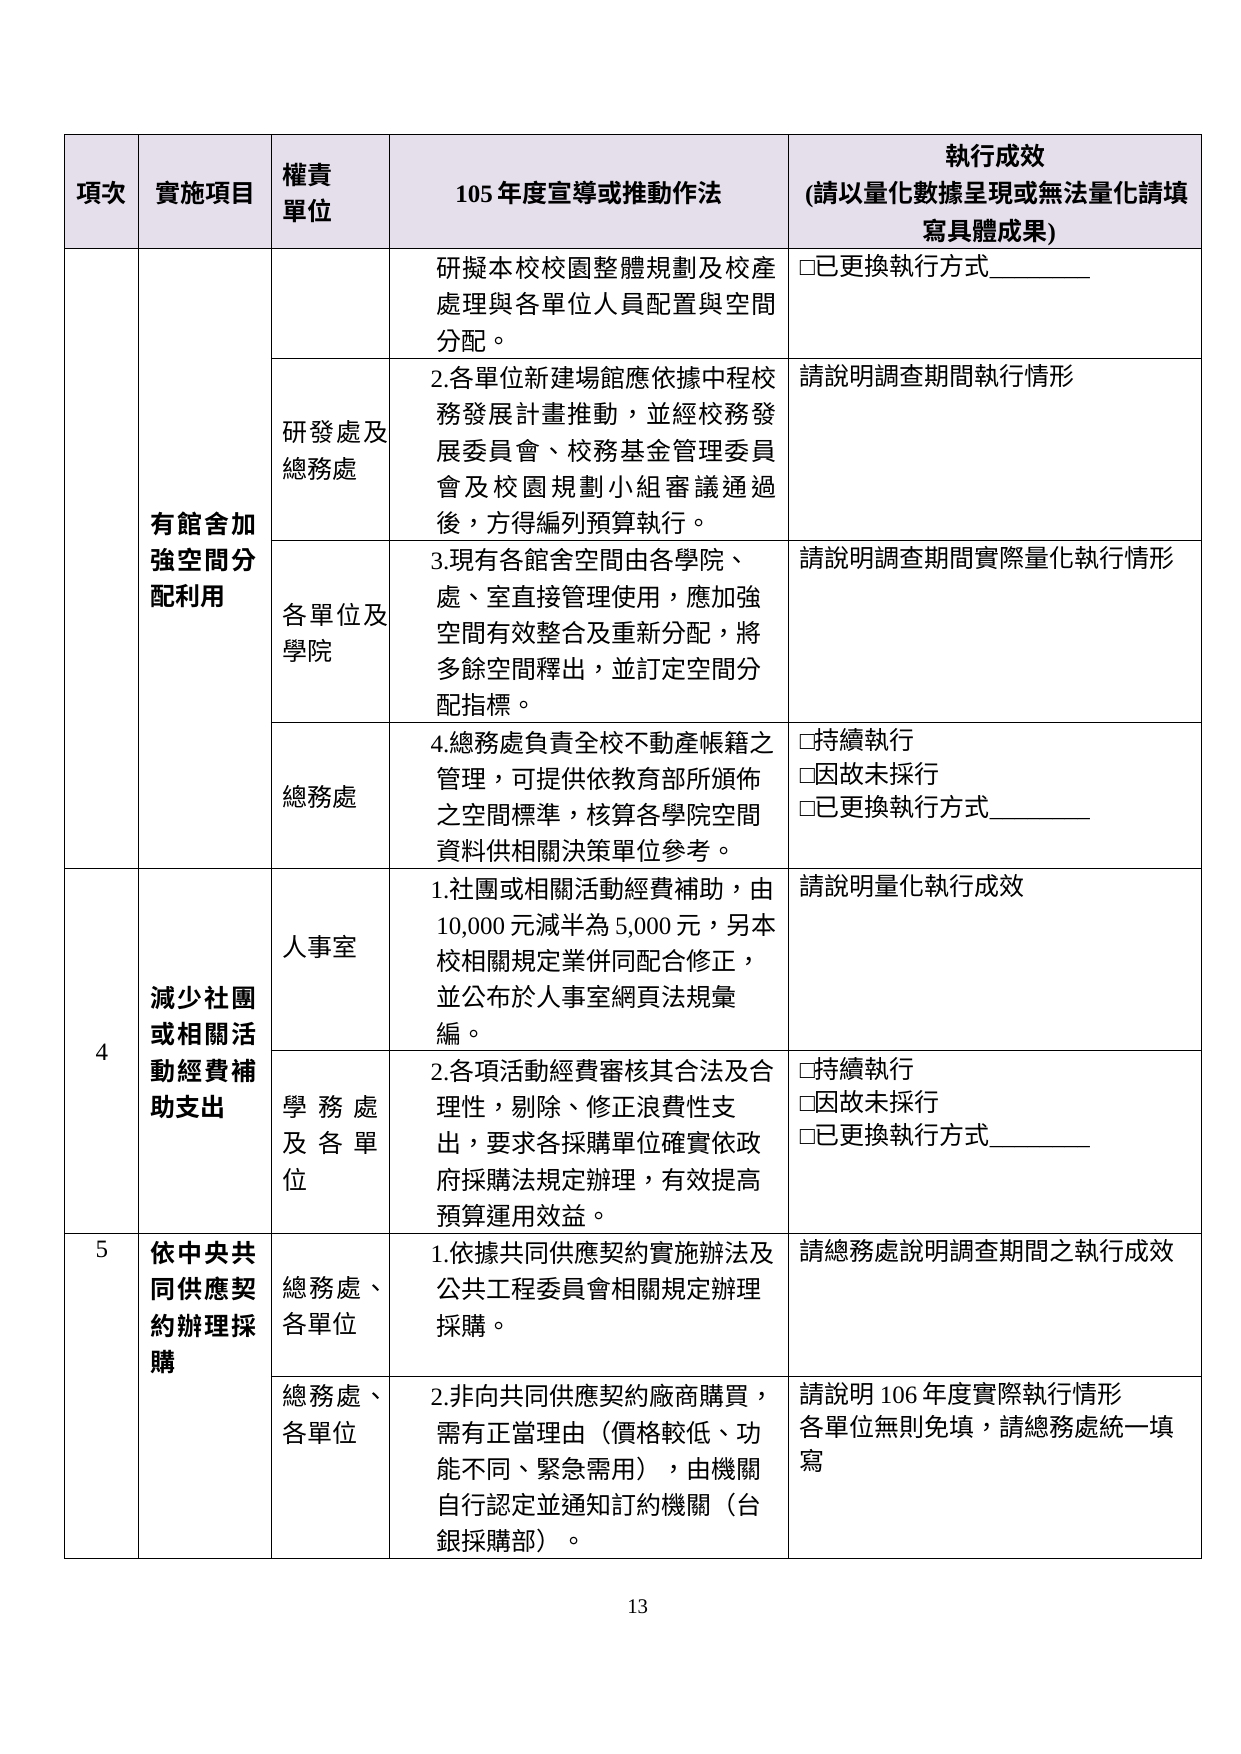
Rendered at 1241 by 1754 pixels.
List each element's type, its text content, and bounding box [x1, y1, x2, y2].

table_cell 請說明106年度實際執行情形 各單位無則免填，請總務處統一填寫 [789, 1377, 1201, 1558]
table_cell 有館舍加強空間分配利用 [139, 249, 271, 868]
table_cell 依中央共同供應契約辦理採購 [139, 1234, 271, 1558]
table_cell 各單位新建場館應依據中程校務發展計畫推動，並經校務發展委員會、校務基金管理委員會及校園規劃小組審議通過後，方得編列預算執行。 [390, 359, 788, 540]
table_cell 非向共同供應契約廠商購買，需有正當理由（價格較低、功能不同、緊急需用），由機關自行認定並通知訂約機關（台銀採購部）。 [390, 1377, 788, 1558]
table_cell □持續執行 □因故未採行 □已更換執行方式________ [789, 723, 1201, 868]
table_cell 各項活動經費審核其合法及合理性，剔除、修正浪費性支出，要求各採購單位確實依政府採購法規定辦理，有效提高預算運用效益。 [390, 1051, 788, 1233]
table_cell 總務處 [272, 723, 389, 868]
table_cell □持續執行 □因故未採行 □已更換執行方式________ [789, 1051, 1201, 1233]
table_cell 研發處及總務處 [272, 359, 389, 540]
table_cell 請說明調查期間執行情形 [789, 359, 1201, 540]
table_cell 現有各館舍空間由各學院、處、室直接管理使用，應加強空間有效整合及重新分配，將多餘空間釋出，並訂定空間分配指標。 [390, 541, 788, 722]
table_header 項次 [65, 135, 138, 248]
table_header 105年度宣導或推動作法 [390, 135, 788, 248]
table_cell 總務處、各單位 [272, 1234, 389, 1376]
table_cell 各單位及學院 [272, 541, 389, 722]
table_cell 總務處負責全校不動產帳籍之管理，可提供依教育部所頒佈之空間標準，核算各學院空間資料供相關決策單位參考。 [390, 723, 788, 868]
table_header 權責 單位 [272, 135, 389, 248]
table_cell 請說明量化執行成效 [789, 869, 1201, 1050]
table_cell 請說明調查期間實際量化執行情形 [789, 541, 1201, 722]
table_cell 學務處及各單位 [272, 1051, 389, 1233]
table_cell 總務處、各單位 [272, 1377, 389, 1558]
table_cell [272, 249, 389, 357]
table_cell 依據共同供應契約實施辦法及公共工程委員會相關規定辦理採購。 [390, 1234, 788, 1376]
table_header 執行成效 (請以量化數據呈現或無法量化請填寫具體成果) [789, 135, 1201, 248]
table_cell 5 [65, 1234, 138, 1558]
table_cell □已更換執行方式________ [789, 249, 1201, 357]
table_cell 減少社團或相關活動經費補助支出 [139, 869, 271, 1233]
table_cell 研擬本校校園整體規劃及校產處理與各單位人員配置與空間分配。 [390, 249, 788, 357]
table_cell 4 [65, 869, 138, 1233]
table_cell 社團或相關活動經費補助，由10,000元減半為5,000元，另本校相關規定業併同配合修正，並公布於人事室網頁法規彙編。 [390, 869, 788, 1050]
table_header 實施項目 [139, 135, 271, 248]
table_cell 請總務處說明調查期間之執行成效 [789, 1234, 1201, 1376]
table_cell 人事室 [272, 869, 389, 1050]
table_cell [65, 249, 138, 868]
